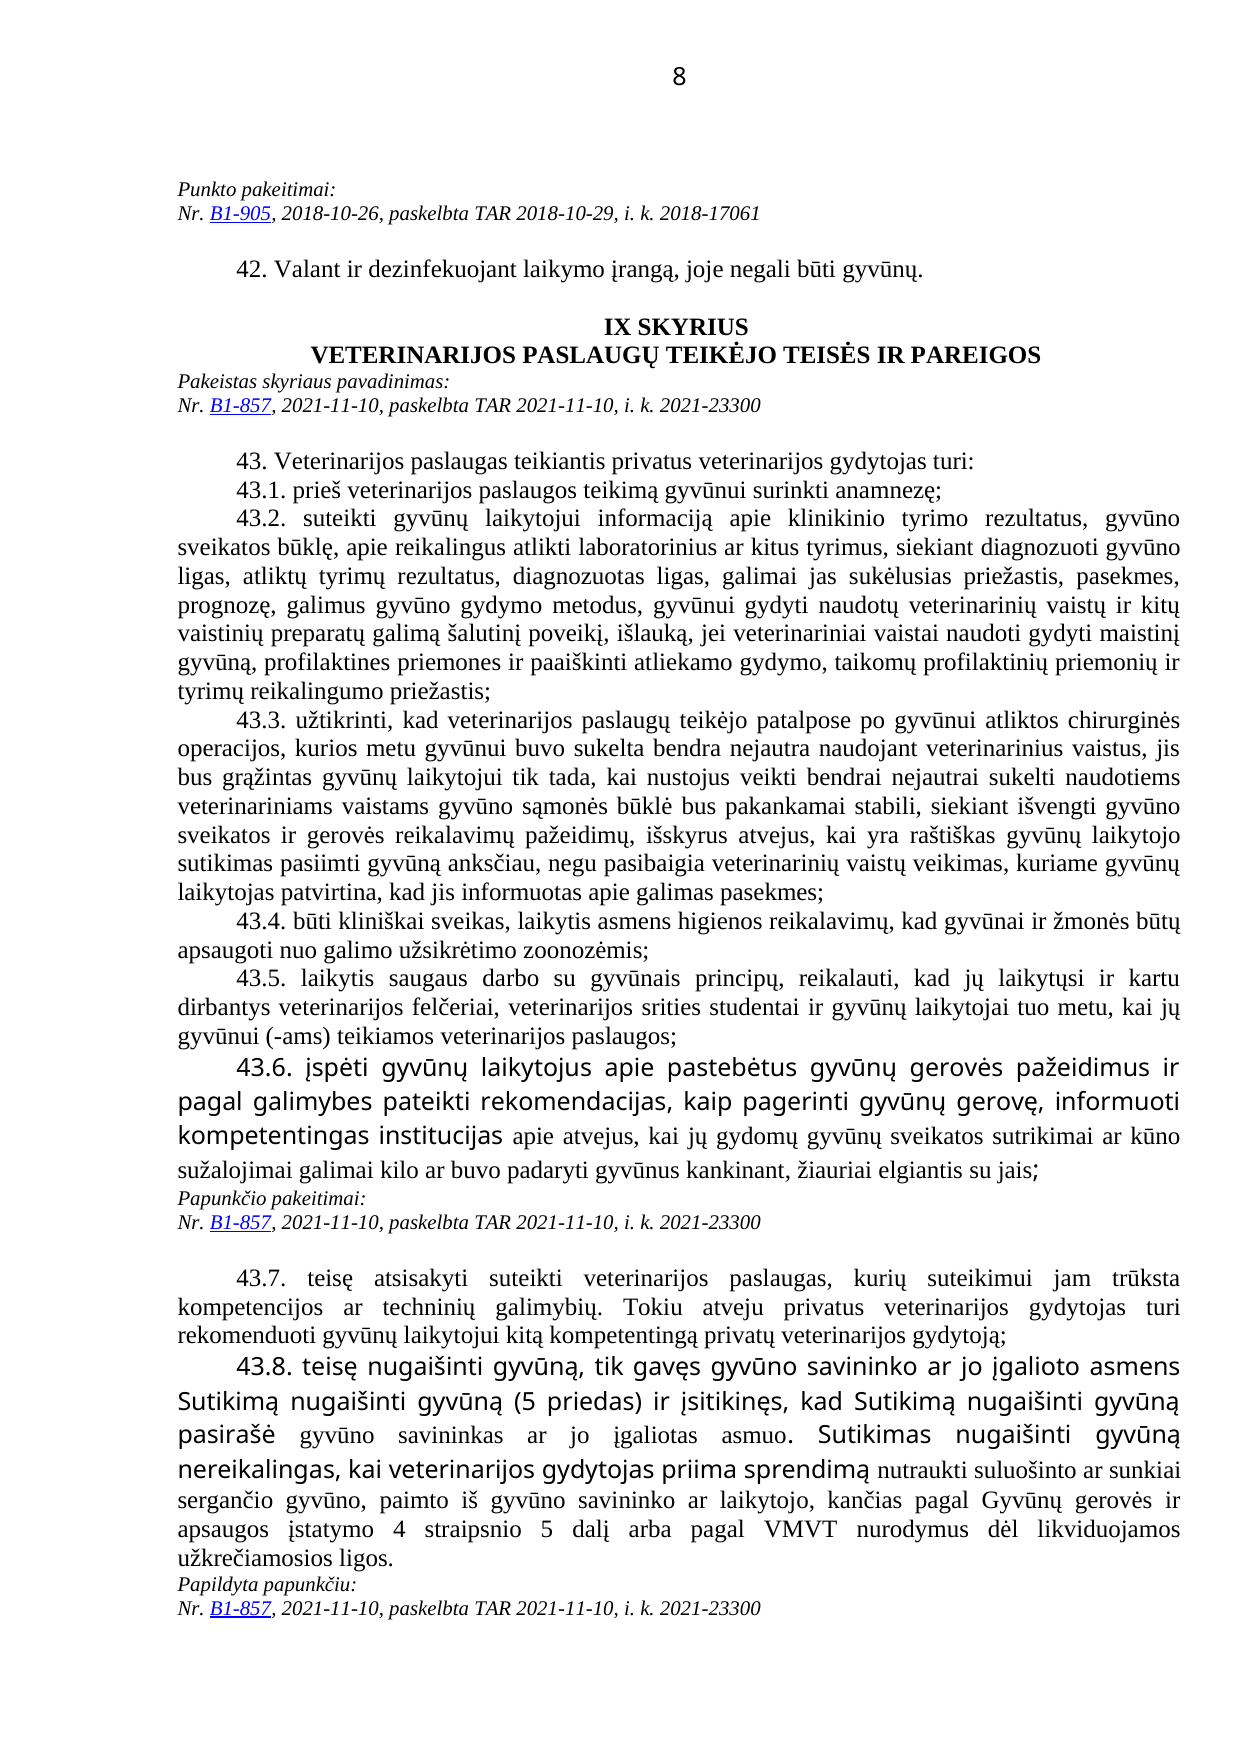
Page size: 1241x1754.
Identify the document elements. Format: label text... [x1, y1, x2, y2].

text Nr. B1-857, 2021-11-10, paskelbta TAR 2021-11-10, i. k. 2021-23300 [177, 1596, 1181, 1620]
text 43.2. suteikti gyvūnų laikytojui informaciją apie klinikinio tyrimo rezultatus, gyvūno sveikatos būklę, apie reikalingus atlikti laboratorinius ar kitus tyrimus, siekiant diagnozuoti gyvūno ligas, atliktų tyrimų rezultatus, diagnozuotas ligas, galimai jas sukėlusias priežastis, pasekmes, prognozę, galimus gyvūno gydymo metodus, gyvūnui gydyti naudotų veterinarinių vaistų ir kitų vaistinių preparatų galimą šalutinį poveikį, išlauką, jei veterinariniai vaistai naudoti gydyti maistinį gyvūną, profilaktines priemones ir paaiškinti atliekamo gydymo, taikomų profilaktinių priemonių ir tyrimų reikalingumo priežastis; [177, 503, 1181, 705]
text Papunkčio pakeitimai: [177, 1186, 1181, 1210]
text Pakeistas skyriaus pavadinimas: [177, 369, 1181, 393]
text 43.1. prieš veterinarijos paslaugos teikimą gyvūnui surinkti anamnezę; [177, 475, 1181, 503]
text 43. Veterinarijos paslaugas teikiantis privatus veterinarijos gydytojas turi: [177, 446, 1181, 475]
text 43.6. įspėti gyvūnų laikytojus apie pastebėtus gyvūnų gerovės pažeidimus ir pagal galimybes pateikti rekomendacijas, kaip pagerinti gyvūnų gerovę, informuoti kompetentingas institucijas apie atvejus, kai jų gydomų gyvūnų sveikatos sutrikimai ar kūno sužalojimai galimai kilo ar buvo padaryti gyvūnus kankinant, žiauriai elgiantis su jais; [177, 1050, 1181, 1186]
text 43.5. laikytis saugaus darbo su gyvūnais principų, reikalauti, kad jų laikytųsi ir kartu dirbantys veterinarijos felčeriai, veterinarijos srities studentai ir gyvūnų laikytojai tuo metu, kai jų gyvūnui (-ams) teikiamos veterinarijos paslaugos; [177, 963, 1181, 1050]
text 43.4. būti kliniškai sveikas, laikytis asmens higienos reikalavimų, kad gyvūnai ir žmonės būtų apsaugoti nuo galimo užsikrėtimo zoonozėmis; [177, 906, 1181, 963]
text 43.7. teisę atsisakyti suteikti veterinarijos paslaugas, kurių suteikimui jam trūksta kompetencijos ar techninių galimybių. Tokiu atveju privatus veterinarijos gydytojas turi rekomenduoti gyvūnų laikytojui kitą kompetentingą privatų veterinarijos gydytoją; [177, 1263, 1181, 1349]
text Nr. B1-857, 2021-11-10, paskelbta TAR 2021-11-10, i. k. 2021-23300 [177, 393, 1181, 417]
text Papildyta papunkčiu: [177, 1572, 1181, 1596]
text Nr. B1-905, 2018-10-26, paskelbta TAR 2018-10-29, i. k. 2018-17061 [177, 201, 1181, 225]
text 42. Valant ir dezinfekuojant laikymo įrangą, joje negali būti gyvūnų. [177, 254, 1181, 283]
text Punkto pakeitimai: [177, 177, 1181, 201]
text Nr. B1-857, 2021-11-10, paskelbta TAR 2021-11-10, i. k. 2021-23300 [177, 1210, 1181, 1234]
text 43.3. užtikrinti, kad veterinarijos paslaugų teikėjo patalpose po gyvūnui atliktos chirurginės operacijos, kurios metu gyvūnui buvo sukelta bendra nejautra naudojant veterinarinius vaistus, jis bus grąžintas gyvūnų laikytojui tik tada, kai nustojus veikti bendrai nejautrai sukelti naudotiems veterinariniams vaistams gyvūno sąmonės būklė bus pakankamai stabili, siekiant išvengti gyvūno sveikatos ir gerovės reikalavimų pažeidimų, išskyrus atvejus, kai yra raštiškas gyvūnų laikytojo sutikimas pasiimti gyvūną anksčiau, negu pasibaigia veterinarinių vaistų veikimas, kuriame gyvūnų laikytojas patvirtina, kad jis informuotas apie galimas pasekmes; [177, 705, 1181, 906]
text IX SKYRIUS VETERINARIJOS PASLAUGŲ TEIKĖJO TEISĖS IR PAREIGOS [177, 312, 1181, 369]
text 43.8. teisę nugaišinti gyvūną, tik gavęs gyvūno savininko ar jo įgalioto asmens Sutikimą nugaišinti gyvūną (5 priedas) ir įsitikinęs, kad Sutikimą nugaišinti gyvūną pasirašė gyvūno savininkas ar jo įgaliotas asmuo. Sutikimas nugaišinti gyvūną nereikalingas, kai veterinarijos gydytojas priima sprendimą nutraukti suluošinto ar sunkiai sergančio gyvūno, paimto iš gyvūno savininko ar laikytojo, kančias pagal Gyvūnų gerovės ir apsaugos įstatymo 4 straipsnio 5 dalį arba pagal VMVT nurodymus dėl likviduojamos užkrečiamosios ligos. [177, 1349, 1181, 1572]
